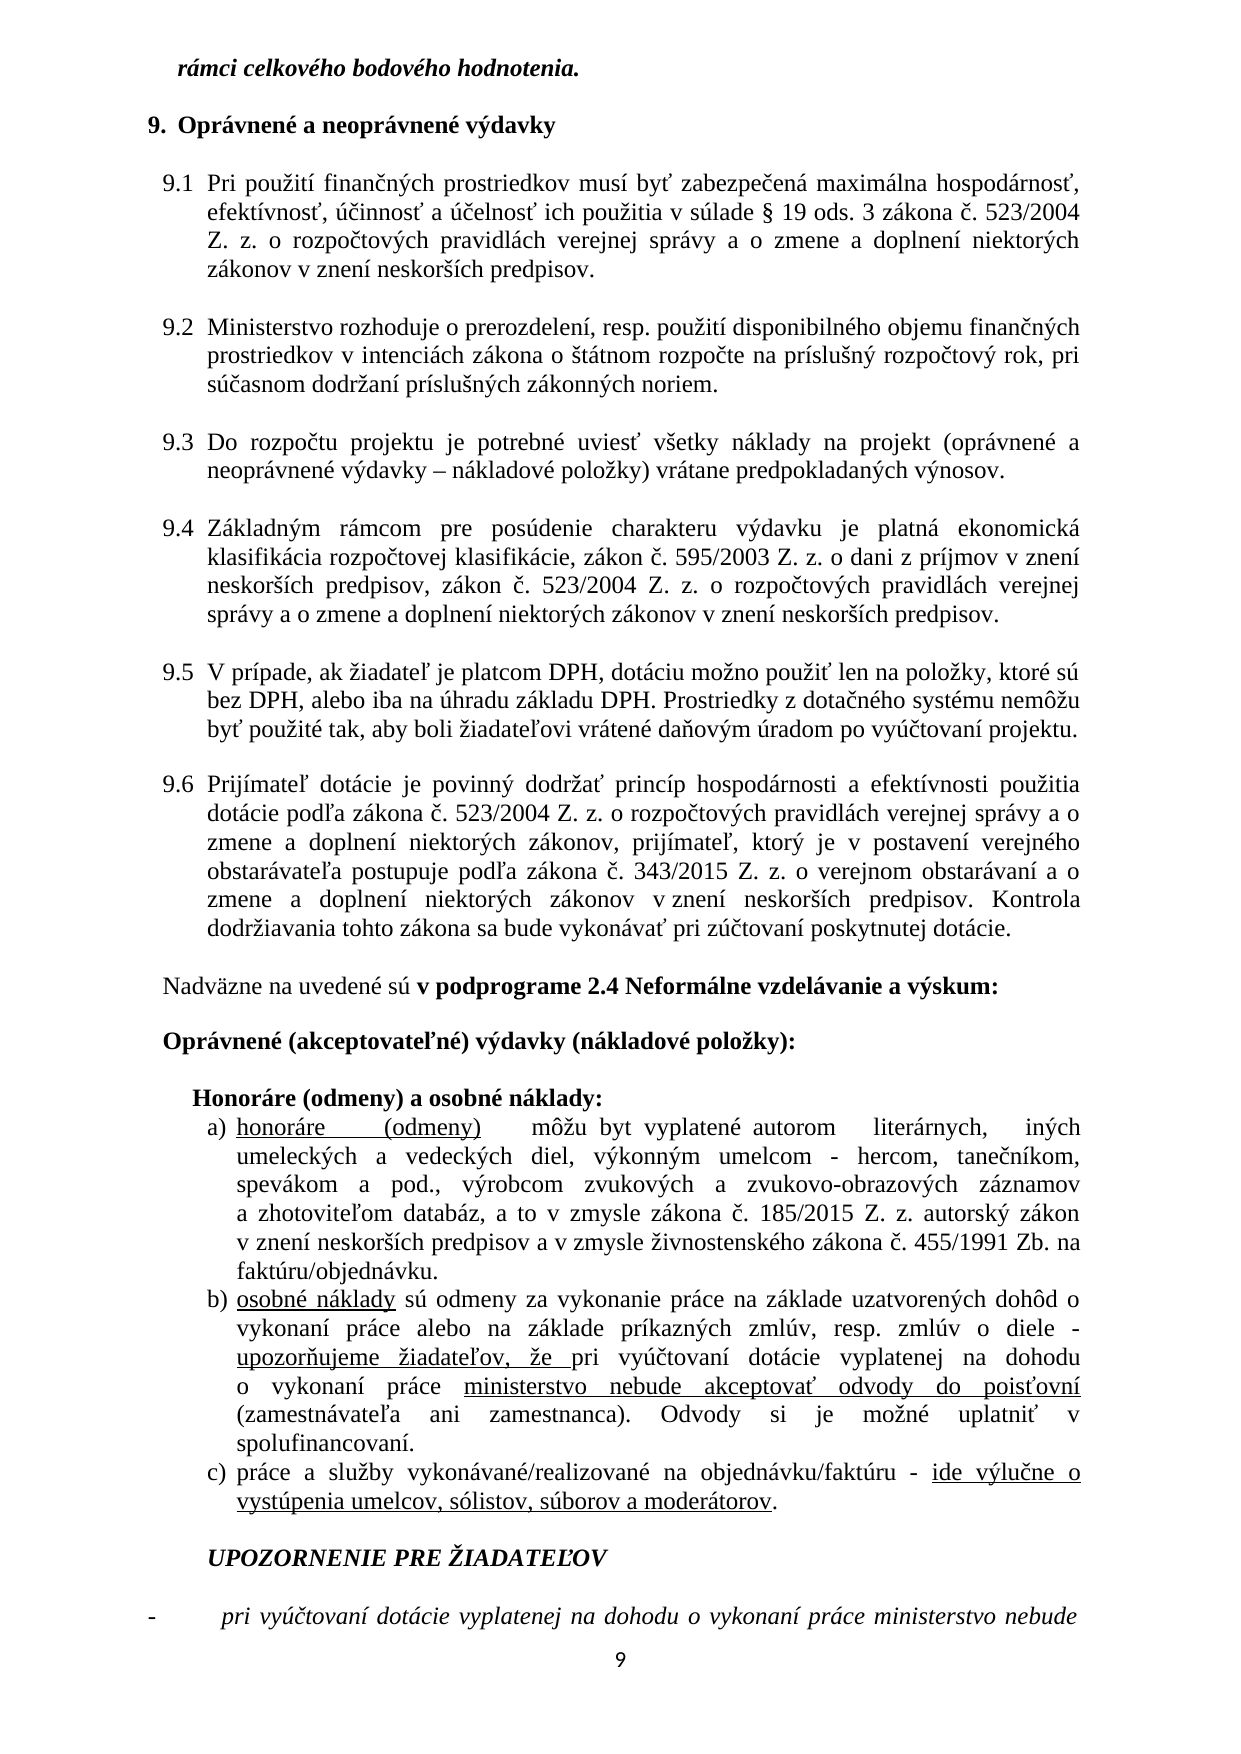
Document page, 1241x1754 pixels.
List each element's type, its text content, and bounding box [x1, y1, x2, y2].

text Nadväzne na uvedené sú v podprograme 2.4 Neformálne vzdelávanie a výskum: [162, 971, 1081, 999]
list pri vyúčtovaní dotácie vyplatenej na dohodu o vykonaní práce ministerstvo nebude [148, 1601, 1081, 1629]
list Ministerstvo rozhoduje o prerozdelení, resp. použití disponibilného objemu finančných prostriedkov v intenciách zákona o štátnom rozpočte na príslušný rozpočtový rok, pri súčasnom dodržaní príslušných zákonných noriem. [162, 312, 1081, 398]
list Do rozpočtu projektu je potrebné uviesť všetky náklady na projekt (oprávnené a neoprávnené výdavky – nákladové položky) vrátane predpokladaných výnosov. [162, 427, 1081, 484]
text a) honoráre (odmeny) môžu byt vyplatené autorom literárnych, iných umeleckých a vedeckých diel, výkonným umelcom - hercom, tanečníkom, spevákom a pod., výrobcom zvukových a zvukovo-obrazových záznamov a zhotoviteľom databáz, a to v zmysle zákona č. 185/2015 Z. z. autorský zákon v znení neskorších predpisov a v zmysle živnostenského zákona č. 455/1991 Zb. na faktúru/objednávku. [207, 1112, 1081, 1284]
text rámci celkového bodového hodnotenia. [177, 53, 1081, 82]
list Oprávnené a neoprávnené výdavky [148, 111, 1081, 139]
text c) práce a služby vykonávané/realizované na objednávku/faktúru - ide výlučne o vystúpenia umelcov, sólistov, súborov a moderátorov. [207, 1457, 1081, 1514]
text Oprávnené (akceptovateľné) výdavky (nákladové položky): [162, 1026, 1081, 1054]
list V prípade, ak žiadateľ je platcom DPH, dotáciu možno použiť len na položky, ktoré sú bez DPH, alebo iba na úhradu základu DPH. Prostriedky z dotačného systému nemôžu byť použité tak, aby boli žiadateľovi vrátené daňovým úradom po vyúčtovaní projektu. [162, 657, 1081, 743]
list Prijímateľ dotácie je povinný dodržať princíp hospodárnosti a efektívnosti použitia dotácie podľa zákona č. 523/2004 Z. z. o rozpočtových pravidlách verejnej správy a o zmene a doplnení niektorých zákonov, prijímateľ, ktorý je v postavení verejného obstarávateľa postupuje podľa zákona č. 343/2015 Z. z. o verejnom obstarávaní a o zmene a doplnení niektorých zákonov v znení neskorších predpisov. Kontrola dodržiavania tohto zákona sa bude vykonávať pri zúčtovaní poskytnutej dotácie. [162, 769, 1081, 942]
text UPOZORNENIE PRE ŽIADATEĽOV [207, 1543, 1081, 1572]
list Pri použití finančných prostriedkov musí byť zabezpečená maximálna hospodárnosť, efektívnosť, účinnosť a účelnosť ich použitia v súlade § 19 ods. 3 zákona č. 523/2004 Z. z. o rozpočtových pravidlách verejnej správy a o zmene a doplnení niektorých zákonov v znení neskorších predpisov. [162, 168, 1081, 283]
text b) osobné náklady sú odmeny za vykonanie práce na základe uzatvorených dohôd o vykonaní práce alebo na základe príkazných zmlúv, resp. zmlúv o diele - upozorňujeme žiadateľov, že pri vyúčtovaní dotácie vyplatenej na dohodu o vykonaní práce ministerstvo nebude akceptovať odvody do poisťovní (zamestnávateľa ani zamestnanca). Odvody si je možné uplatniť v spolufinancovaní. [207, 1284, 1081, 1457]
text Honoráre (odmeny) a osobné náklady: [192, 1083, 1081, 1112]
list Základným rámcom pre posúdenie charakteru výdavku je platná ekonomická klasifikácia rozpočtovej klasifikácie, zákon č. 595/2003 Z. z. o dani z príjmov v znení neskorších predpisov, zákon č. 523/2004 Z. z. o rozpočtových pravidlách verejnej správy a o zmene a doplnení niektorých zákonov v znení neskorších predpisov. [162, 513, 1081, 628]
